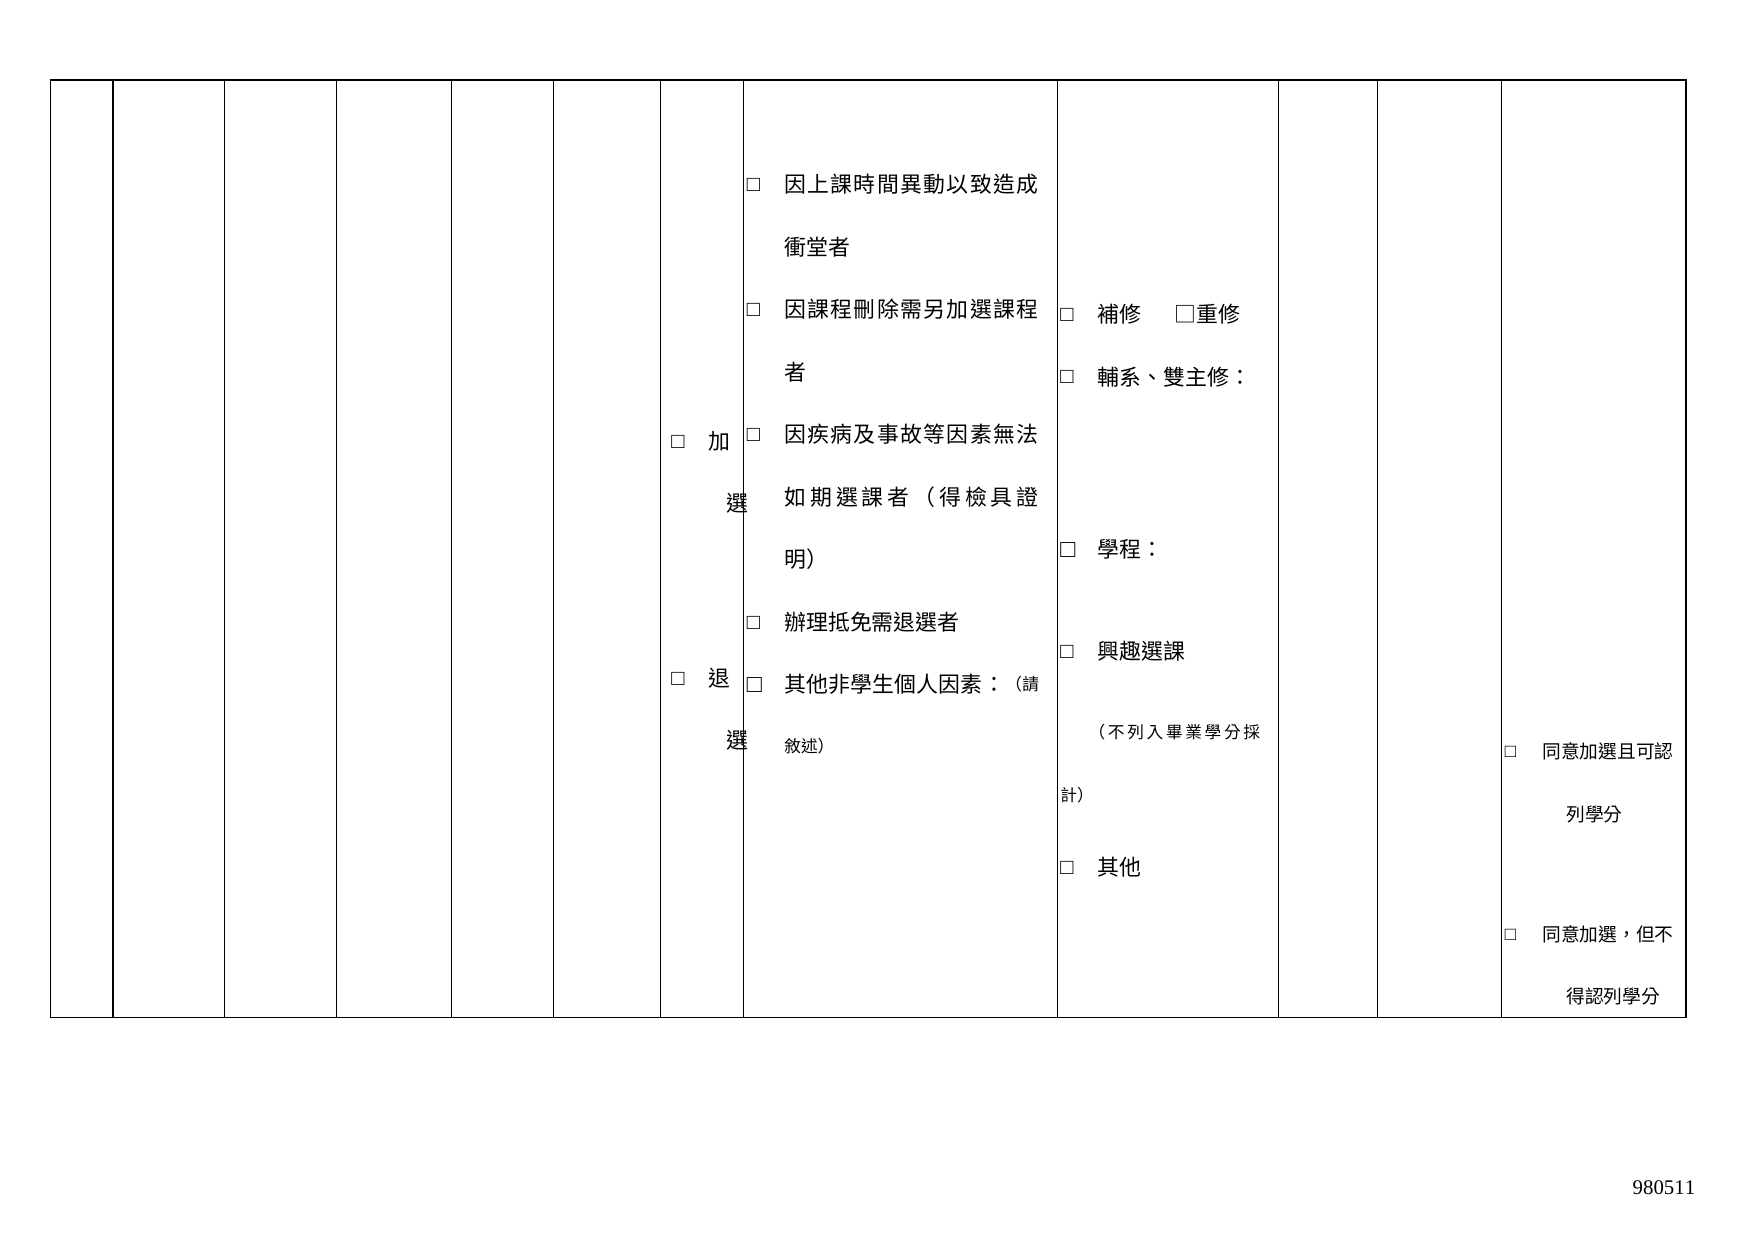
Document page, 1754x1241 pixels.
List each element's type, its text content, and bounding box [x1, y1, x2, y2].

table_cell [225, 81, 336, 1016]
table_cell [554, 81, 660, 1016]
table_cell 因上課時間異動以致造成衝堂者 因課程刪除需另加選課程者 因疾病及事故等因素無法如期選課者（得檢具證明） 辦理抵免需退選者 其他非學生個人因素：（請敘述） [744, 81, 1057, 1016]
table_cell 補修 □重修 輔系、雙主修： 學程： 興趣選課 （不列入畢業學分採計） 其他 [1058, 81, 1278, 1016]
table_cell [114, 81, 224, 1016]
table_cell [51, 81, 112, 1016]
table_cell [1279, 81, 1377, 1016]
table_cell 加選 退選 [661, 81, 743, 1016]
table_cell [337, 81, 451, 1016]
table_cell [452, 81, 553, 1016]
table_cell [1378, 81, 1501, 1016]
table_cell 同意加選且可認列學分 同意加選，但不得認列學分 [1502, 81, 1685, 1016]
